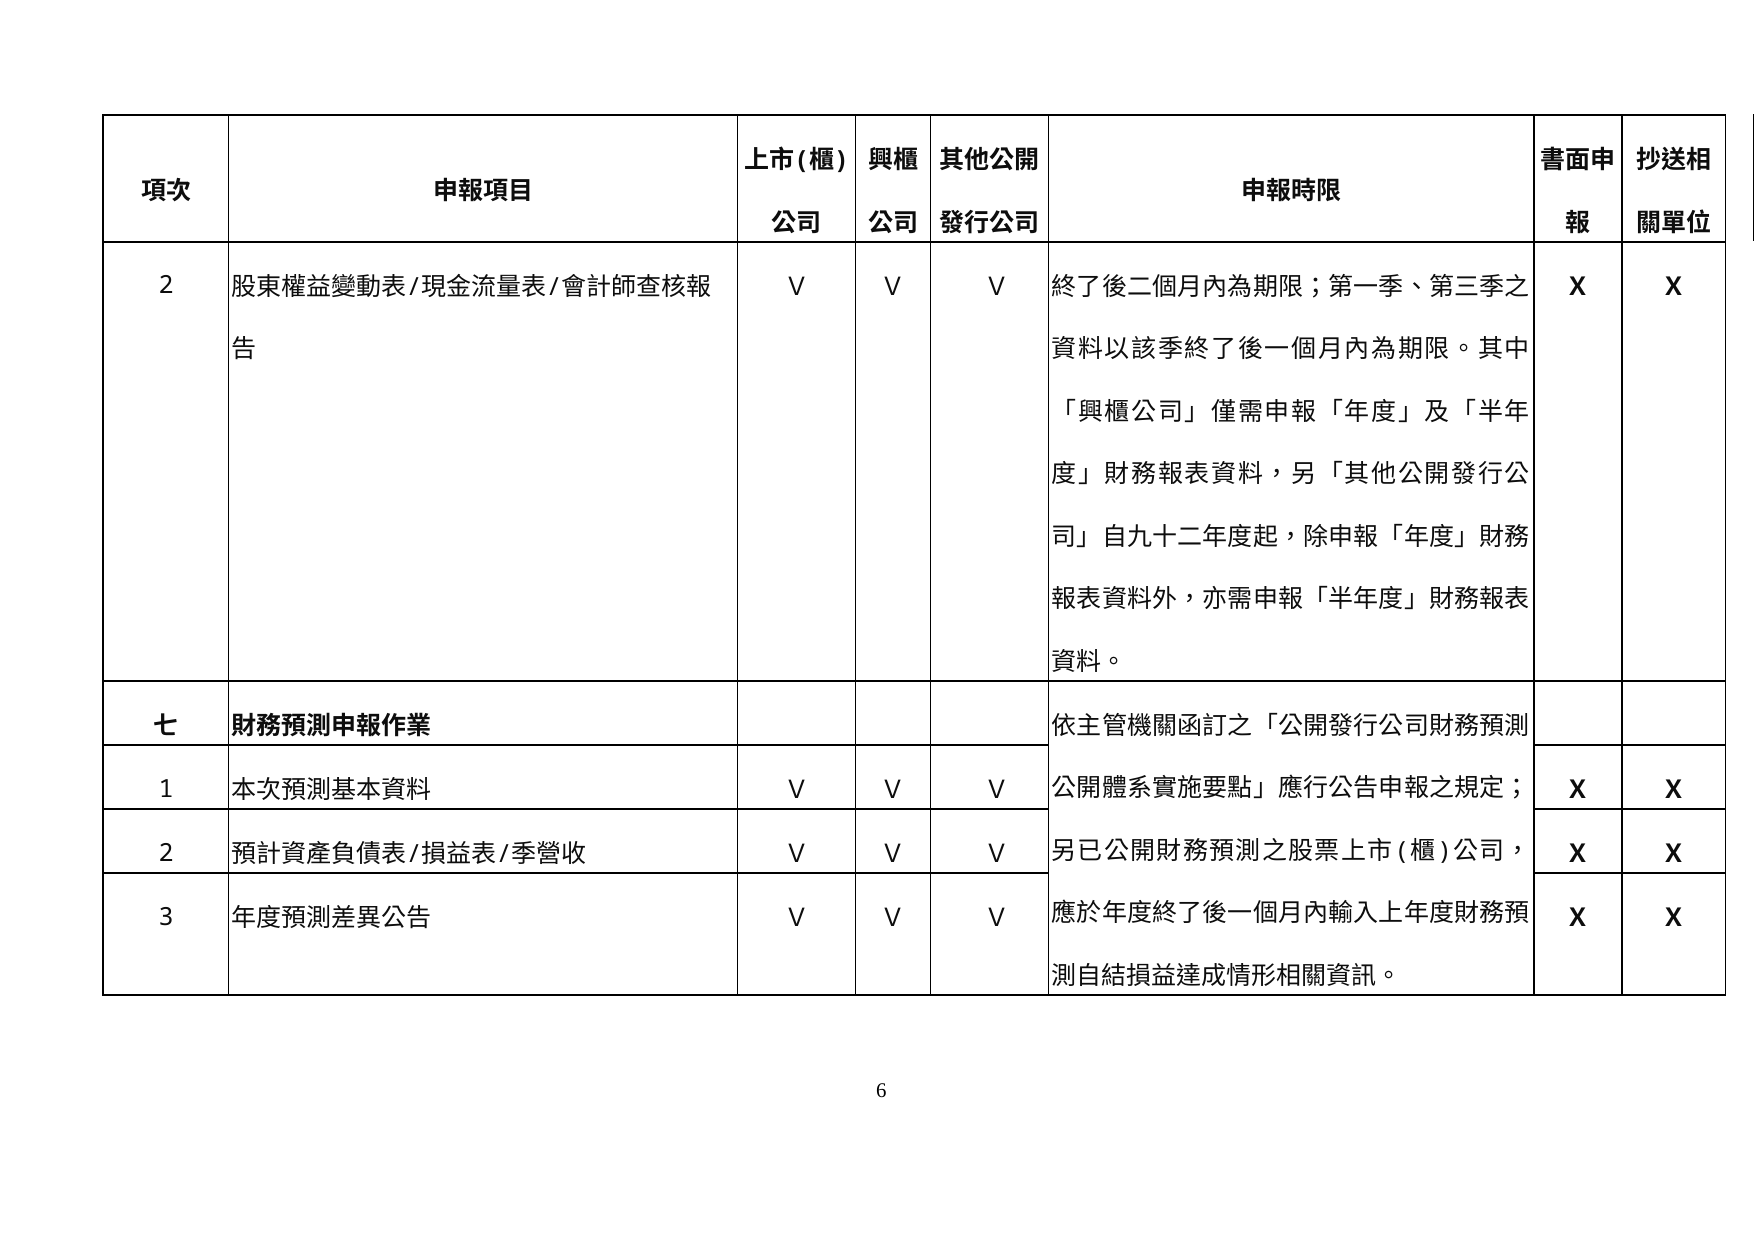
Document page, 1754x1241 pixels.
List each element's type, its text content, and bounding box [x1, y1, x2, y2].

table_cell 年度預測差異公告 [229, 874, 737, 994]
table_cell [1726, 241, 1754, 680]
table_cell Ｖ [931, 746, 1048, 808]
table_cell [1726, 744, 1754, 808]
table_header 申報時限 [1049, 116, 1533, 241]
table_cell Ｖ [931, 810, 1048, 872]
table_cell Ｖ [931, 874, 1048, 994]
table_cell Ｘ [1535, 243, 1621, 680]
table_cell Ｘ [1623, 243, 1725, 680]
table_cell Ｘ [1535, 810, 1621, 872]
table_cell Ｘ [1623, 874, 1725, 994]
table_cell [738, 682, 855, 744]
table_cell 依主管機關函訂之「公開發行公司財務預測公開體系實施要點」應行公告申報之規定；另已公開財務預測之股票上市(櫃)公司，應於年度終了後一個月內輸入上年度財務預測自結損益達成情形相關資訊。 [1049, 682, 1533, 994]
table_cell Ｖ [856, 243, 930, 680]
table_cell [1726, 680, 1754, 744]
table_cell [1726, 808, 1754, 872]
table_cell 1 [104, 746, 228, 808]
table_cell 財務預測申報作業 [229, 682, 737, 744]
table_cell [1535, 682, 1621, 744]
table_cell Ｖ [931, 243, 1048, 680]
table_cell [856, 682, 930, 744]
table_cell Ｘ [1535, 746, 1621, 808]
table_cell 2 [104, 243, 228, 680]
table_cell 終了後二個月內為期限；第一季、第三季之資料以該季終了後一個月內為期限。其中「興櫃公司」僅需申報「年度」及「半年度」財務報表資料，另「其他公開發行公司」自九十二年度起，除申報「年度」財務報表資料外，亦需申報「半年度」財務報表資料。 [1049, 243, 1533, 680]
table_cell 本次預測基本資料 [229, 746, 737, 808]
table_header 其他公開發行公司 [931, 116, 1048, 241]
table_header 上市(櫃)公司 [738, 116, 855, 241]
table_cell Ｘ [1623, 746, 1725, 808]
table_cell 預計資產負債表/損益表/季營收 [229, 810, 737, 872]
table_cell 3 [104, 874, 228, 994]
table_cell 2 [104, 810, 228, 872]
table_cell [1726, 872, 1754, 994]
table_cell Ｖ [856, 810, 930, 872]
table_header [1726, 114, 1753, 241]
table_header 抄送相關單位 [1623, 116, 1725, 241]
table_cell Ｖ [738, 746, 855, 808]
table_cell Ｘ [1535, 874, 1621, 994]
table_cell Ｖ [856, 874, 930, 994]
table_cell 股東權益變動表/現金流量表/會計師查核報告 [229, 243, 737, 680]
table_cell Ｖ [738, 874, 855, 994]
table_cell 七 [104, 682, 228, 744]
table_header 申報項目 [229, 116, 737, 241]
table_header 興櫃公司 [856, 116, 930, 241]
table_cell Ｖ [738, 243, 855, 680]
table_cell Ｖ [856, 746, 930, 808]
table_cell Ｘ [1623, 810, 1725, 872]
table_cell [1623, 682, 1725, 744]
table_cell [931, 682, 1048, 744]
table_cell Ｖ [738, 810, 855, 872]
table_header 書面申報 [1535, 116, 1621, 241]
table_header 項次 [104, 116, 228, 241]
